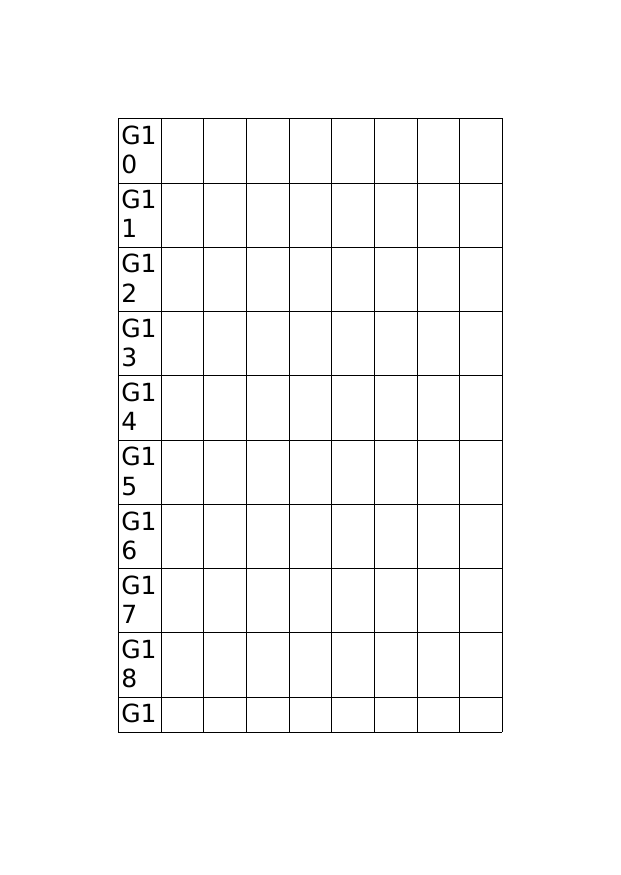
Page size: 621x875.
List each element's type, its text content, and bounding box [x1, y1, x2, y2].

table_cell [290, 569, 331, 632]
table_cell [162, 248, 203, 311]
table_cell [375, 505, 417, 568]
table_cell [290, 248, 331, 311]
table_cell [418, 184, 459, 247]
table_cell [290, 505, 331, 568]
table_cell [332, 312, 374, 375]
table_cell G11 [119, 184, 161, 247]
table_cell [290, 633, 331, 697]
table_cell G14 [119, 376, 161, 439]
table_cell [162, 376, 203, 439]
table_cell G17 [119, 569, 161, 632]
table_cell [375, 698, 417, 732]
table_cell [204, 505, 246, 568]
table_cell G16 [119, 505, 161, 568]
table_cell [375, 248, 417, 311]
table_cell [204, 376, 246, 439]
table_cell [460, 119, 502, 182]
table_cell G13 [119, 312, 161, 375]
table_cell [162, 441, 203, 504]
table_cell [418, 633, 459, 697]
table_cell [418, 698, 459, 732]
table_cell [162, 119, 203, 182]
table_cell [332, 376, 374, 439]
table_cell [375, 119, 417, 182]
table_cell [418, 376, 459, 439]
table_cell [162, 569, 203, 632]
table_cell [332, 633, 374, 697]
table_cell [290, 441, 331, 504]
table_cell [332, 505, 374, 568]
table_cell [204, 184, 246, 247]
table_cell [332, 698, 374, 732]
table_cell [204, 248, 246, 311]
table_cell [162, 633, 203, 697]
table_cell [332, 569, 374, 632]
table_cell [460, 184, 502, 247]
table_cell [162, 184, 203, 247]
table_cell [247, 119, 289, 182]
table_cell G12 [119, 248, 161, 311]
table_cell [375, 441, 417, 504]
table_cell [204, 698, 246, 732]
table_cell [375, 312, 417, 375]
table_cell [247, 248, 289, 311]
table_cell [460, 569, 502, 632]
table_cell [460, 441, 502, 504]
table_cell [375, 633, 417, 697]
table_cell [162, 312, 203, 375]
table_cell [460, 633, 502, 697]
table_cell [418, 441, 459, 504]
table_cell [247, 569, 289, 632]
table_cell [460, 248, 502, 311]
table_cell [418, 119, 459, 182]
table_cell [204, 633, 246, 697]
table_cell [290, 312, 331, 375]
table_cell [460, 376, 502, 439]
table_cell [418, 569, 459, 632]
table_cell [204, 312, 246, 375]
table_cell [247, 633, 289, 697]
table_cell G10 [119, 119, 161, 182]
table_cell [290, 376, 331, 439]
table_cell [290, 184, 331, 247]
table_cell [204, 569, 246, 632]
table_cell [332, 119, 374, 182]
table_cell [204, 119, 246, 182]
table_cell [247, 184, 289, 247]
table_cell [418, 312, 459, 375]
table_cell [247, 505, 289, 568]
table_cell [375, 184, 417, 247]
table_cell [290, 119, 331, 182]
table_cell [290, 698, 331, 732]
table_cell [247, 441, 289, 504]
table_cell [332, 184, 374, 247]
table_cell [247, 376, 289, 439]
table_cell [162, 505, 203, 568]
table_cell [460, 698, 502, 732]
table_cell [162, 698, 203, 732]
table_cell G1 [119, 698, 161, 732]
table_cell [332, 248, 374, 311]
table_cell [375, 569, 417, 632]
table_cell [460, 312, 502, 375]
table_cell [375, 376, 417, 439]
table_cell [332, 441, 374, 504]
table_cell [247, 698, 289, 732]
table_cell [418, 505, 459, 568]
table_cell G15 [119, 441, 161, 504]
table_cell G18 [119, 633, 161, 697]
table_cell [460, 505, 502, 568]
table_cell [247, 312, 289, 375]
table_cell [204, 441, 246, 504]
table_cell [418, 248, 459, 311]
